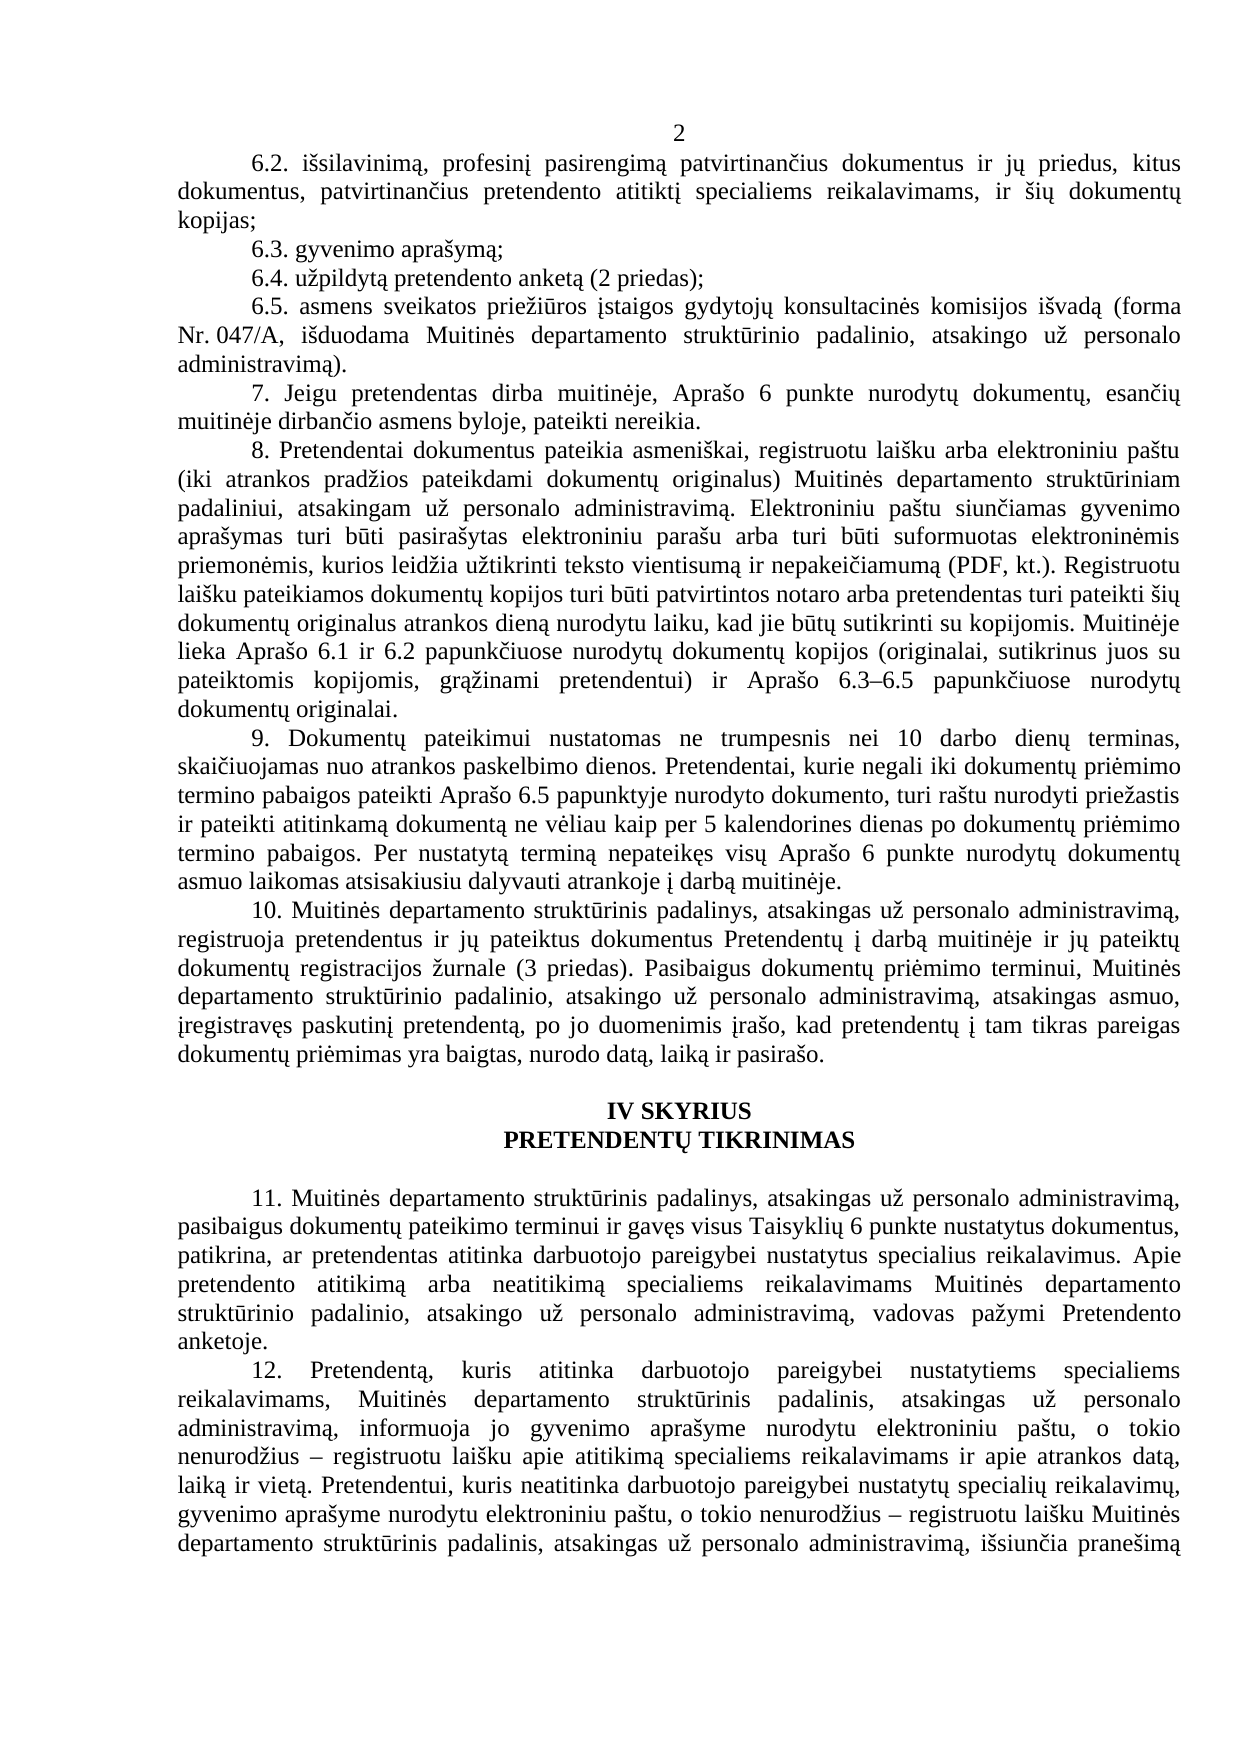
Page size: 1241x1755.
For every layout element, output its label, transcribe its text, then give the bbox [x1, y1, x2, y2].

text 6.2. išsilavinimą, profesinį pasirengimą patvirtinančius dokumentus ir jų priedus, kitus dokumentus, patvirtinančius pretendento atitiktį specialiems reikalavimams, ir šių dokumentų kopijas; [177, 148, 1181, 234]
text IV SKYRIUS [177, 1096, 1181, 1125]
text PRETENDENTŲ TIKRINIMAS [177, 1125, 1181, 1154]
text 10. Muitinės departamento struktūrinis padalinys, atsakingas už personalo administravimą, registruoja pretendentus ir jų pateiktus dokumentus Pretendentų į darbą muitinėje ir jų pateiktų dokumentų registracijos žurnale (3 priedas). Pasibaigus dokumentų priėmimo terminui, Muitinės departamento struktūrinio padalinio, atsakingo už personalo administravimą, atsakingas asmuo, įregistravęs paskutinį pretendentą, po jo duomenimis įrašo, kad pretendentų į tam tikras pareigas dokumentų priėmimas yra baigtas, nurodo datą, laiką ir pasirašo. [177, 895, 1181, 1068]
text 12. Pretendentą, kuris atitinka darbuotojo pareigybei nustatytiems specialiems reikalavimams, Muitinės departamento struktūrinis padalinis, atsakingas už personalo administravimą, informuoja jo gyvenimo aprašyme nurodytu elektroniniu paštu, o tokio nenurodžius – registruotu laišku apie atitikimą specialiems reikalavimams ir apie atrankos datą, laiką ir vietą. Pretendentui, kuris neatitinka darbuotojo pareigybei nustatytų specialių reikalavimų, gyvenimo aprašyme nurodytu elektroniniu paštu, o tokio nenurodžius – registruotu laišku Muitinės departamento struktūrinis padalinis, atsakingas už personalo administravimą, išsiunčia pranešimą [177, 1355, 1181, 1556]
text 7. Jeigu pretendentas dirba muitinėje, Aprašo 6 punkte nurodytų dokumentų, esančių muitinėje dirbančio asmens byloje, pateikti nereikia. [177, 378, 1181, 435]
text 6.4. užpildytą pretendento anketą (2 priedas); [177, 263, 1181, 291]
text 6.3. gyvenimo aprašymą; [177, 234, 1181, 263]
text 11. Muitinės departamento struktūrinis padalinys, atsakingas už personalo administravimą, pasibaigus dokumentų pateikimo terminui ir gavęs visus Taisyklių 6 punkte nustatytus dokumentus, patikrina, ar pretendentas atitinka darbuotojo pareigybei nustatytus specialius reikalavimus. Apie pretendento atitikimą arba neatitikimą specialiems reikalavimams Muitinės departamento struktūrinio padalinio, atsakingo už personalo administravimą, vadovas pažymi Pretendento anketoje. [177, 1183, 1181, 1355]
text 8. Pretendentai dokumentus pateikia asmeniškai, registruotu laišku arba elektroniniu paštu (iki atrankos pradžios pateikdami dokumentų originalus) Muitinės departamento struktūriniam padaliniui, atsakingam už personalo administravimą. Elektroniniu paštu siunčiamas gyvenimo aprašymas turi būti pasirašytas elektroniniu parašu arba turi būti suformuotas elektroninėmis priemonėmis, kurios leidžia užtikrinti teksto vientisumą ir nepakeičiamumą (PDF, kt.). Registruotu laišku pateikiamos dokumentų kopijos turi būti patvirtintos notaro arba pretendentas turi pateikti šių dokumentų originalus atrankos dieną nurodytu laiku, kad jie būtų sutikrinti su kopijomis. Muitinėje lieka Aprašo 6.1 ir 6.2 papunkčiuose nurodytų dokumentų kopijos (originalai, sutikrinus juos su pateiktomis kopijomis, grąžinami pretendentui) ir Aprašo 6.3–6.5 papunkčiuose nurodytų dokumentų originalai. [177, 435, 1181, 723]
text 6.5. asmens sveikatos priežiūros įstaigos gydytojų konsultacinės komisijos išvadą (forma Nr. 047/A, išduodama Muitinės departamento struktūrinio padalinio, atsakingo už personalo administravimą). [177, 291, 1181, 378]
text 9. Dokumentų pateikimui nustatomas ne trumpesnis nei 10 darbo dienų terminas, skaičiuojamas nuo atrankos paskelbimo dienos. Pretendentai, kurie negali iki dokumentų priėmimo termino pabaigos pateikti Aprašo 6.5 papunktyje nurodyto dokumento, turi raštu nurodyti priežastis ir pateikti atitinkamą dokumentą ne vėliau kaip per 5 kalendorines dienas po dokumentų priėmimo termino pabaigos. Per nustatytą terminą nepateikęs visų Aprašo 6 punkte nurodytų dokumentų asmuo laikomas atsisakiusiu dalyvauti atrankoje į darbą muitinėje. [177, 723, 1181, 895]
